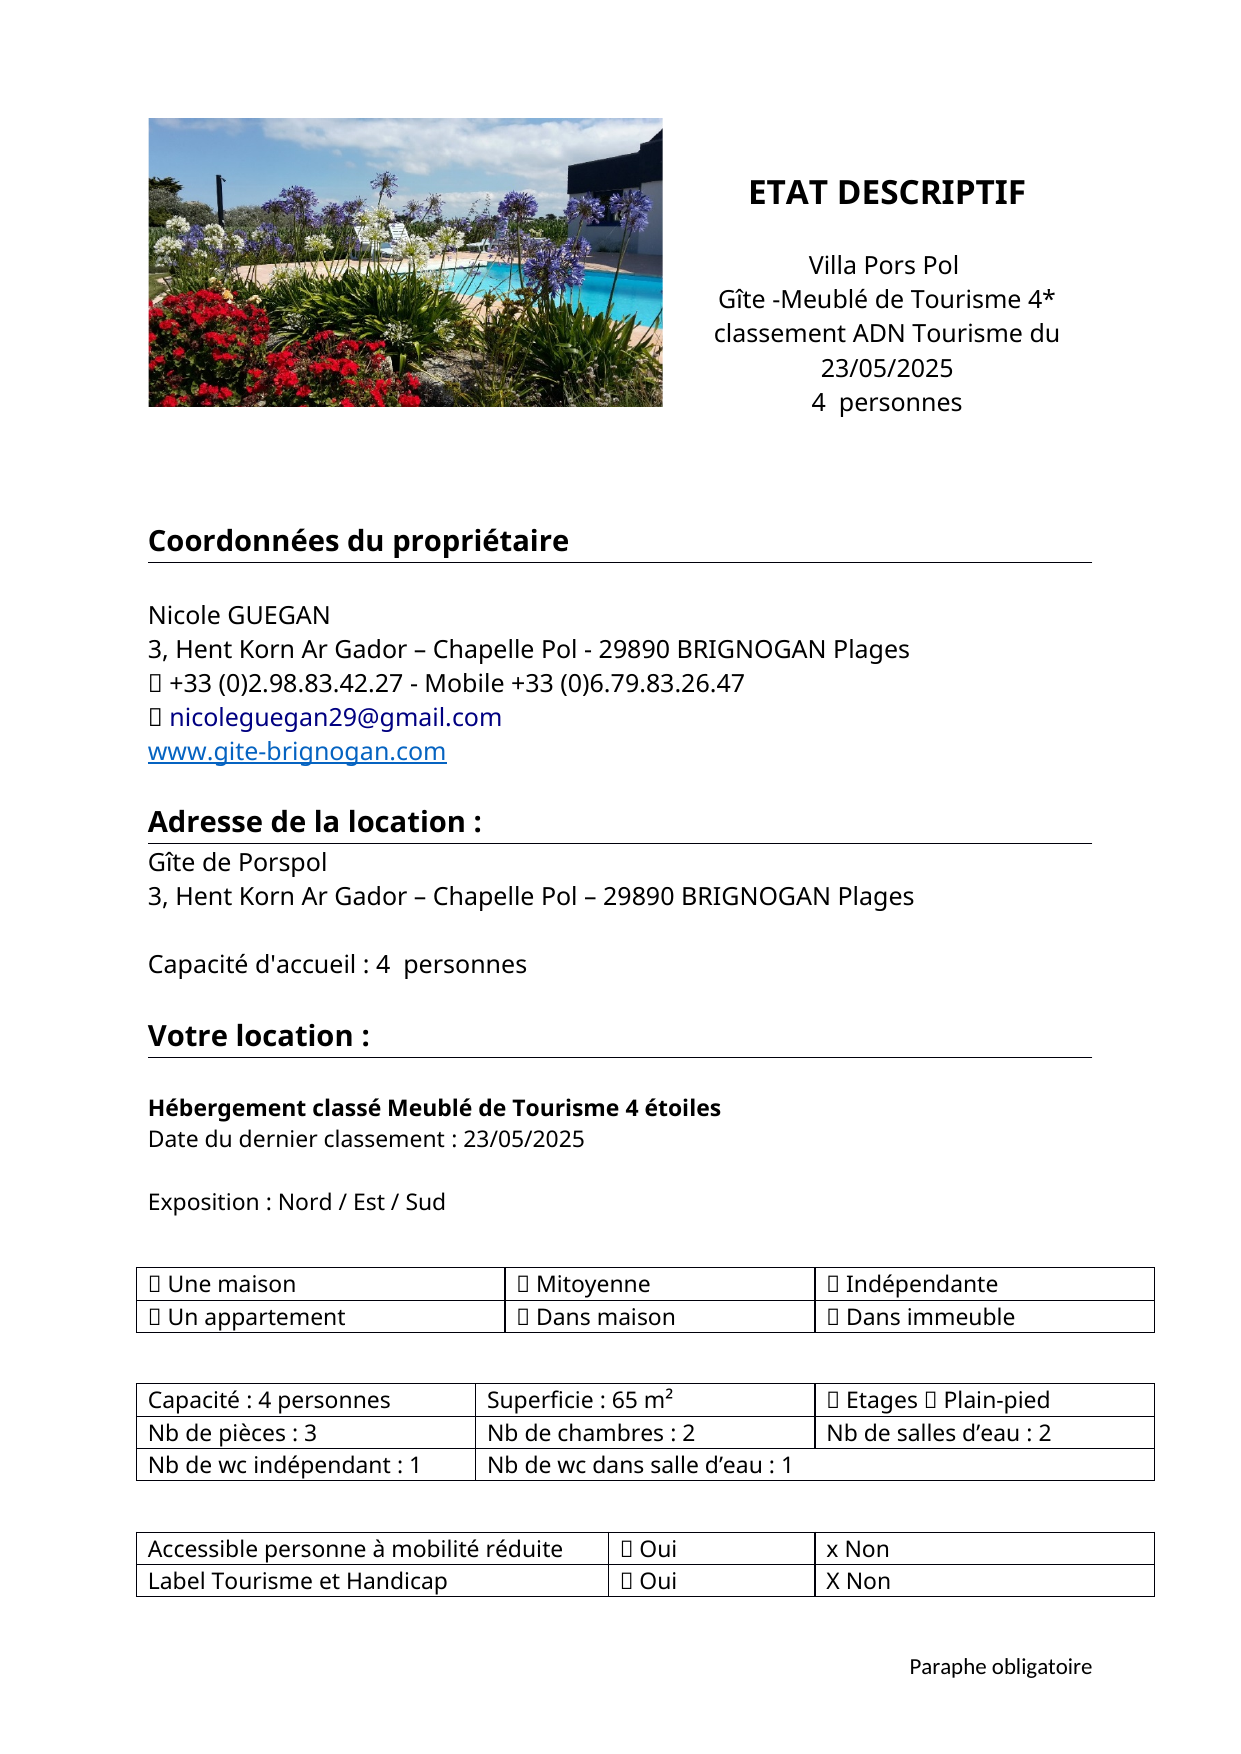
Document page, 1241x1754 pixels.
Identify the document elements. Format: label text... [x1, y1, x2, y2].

text Villa Pors Pol Gîte -Meublé de Tourisme 4* [670, 248, 1092, 316]
table_header  Une maison [137, 1268, 504, 1299]
picture [162, 118, 670, 413]
text Gîte de Porspol [148, 844, 1092, 879]
table_header x Non [816, 1533, 1154, 1564]
text [148, 168, 162, 214]
text Hébergement classé Meublé de Tourisme 4 étoiles [148, 1058, 1092, 1123]
table_header  Oui [609, 1533, 814, 1564]
text classement ADN Tourisme du 23/05/2025 [670, 316, 1092, 384]
table_header Accessible personne à mobilité réduite [137, 1533, 608, 1564]
text Exposition : Nord / Est / Sud [148, 1186, 1092, 1217]
text Adresse de la location : [148, 802, 1092, 843]
text  nicoleguegan29@gmail.com [148, 699, 1092, 734]
table_cell  Dans immeuble [816, 1301, 1154, 1332]
text 4 personnes [148, 384, 1092, 418]
text ETAT DESCRIPTIF [670, 168, 1092, 214]
table_header  Etages  Plain-pied [816, 1384, 1154, 1416]
text Votre location : [148, 1015, 1092, 1057]
table_header Capacité : 4 personnes [137, 1384, 475, 1416]
text Nicole GUEGAN 3, Hent Korn Ar Gador – Chapelle Pol - 29890 BRIGNOGAN Plages [148, 597, 1092, 666]
text Coordonnées du propriétaire [148, 521, 1092, 562]
table_cell Nb de wc indépendant : 1 [137, 1449, 475, 1480]
table_cell X Non [816, 1565, 1154, 1596]
table_cell Nb de salles d’eau : 2 [816, 1417, 1154, 1448]
table_cell  Oui [609, 1565, 814, 1596]
text [148, 248, 162, 316]
table_header Superficie : 65 m² [476, 1384, 814, 1416]
text Capacité d'accueil : 4 personnes [148, 947, 1092, 981]
table_cell Nb de chambres : 2 [476, 1417, 814, 1448]
text www.gite-brignogan.com [148, 734, 1092, 768]
table_cell Nb de wc dans salle d’eau : 1 [476, 1449, 1154, 1480]
table_cell Label Tourisme et Handicap [137, 1565, 608, 1596]
table_cell  Un appartement [137, 1301, 504, 1332]
table_cell  Dans maison [506, 1301, 814, 1332]
text [148, 316, 162, 384]
text  +33 (0)2.98.83.42.27 - Mobile +33 (0)6.79.83.26.47 [148, 666, 1092, 699]
table_cell Nb de pièces : 3 [137, 1417, 475, 1448]
table_header  Indépendante [816, 1268, 1154, 1299]
table_header  Mitoyenne [506, 1268, 814, 1299]
text Date du dernier classement : 23/05/2025 [148, 1123, 1092, 1154]
text 3, Hent Korn Ar Gador – Chapelle Pol – 29890 BRIGNOGAN Plages [148, 879, 1092, 947]
